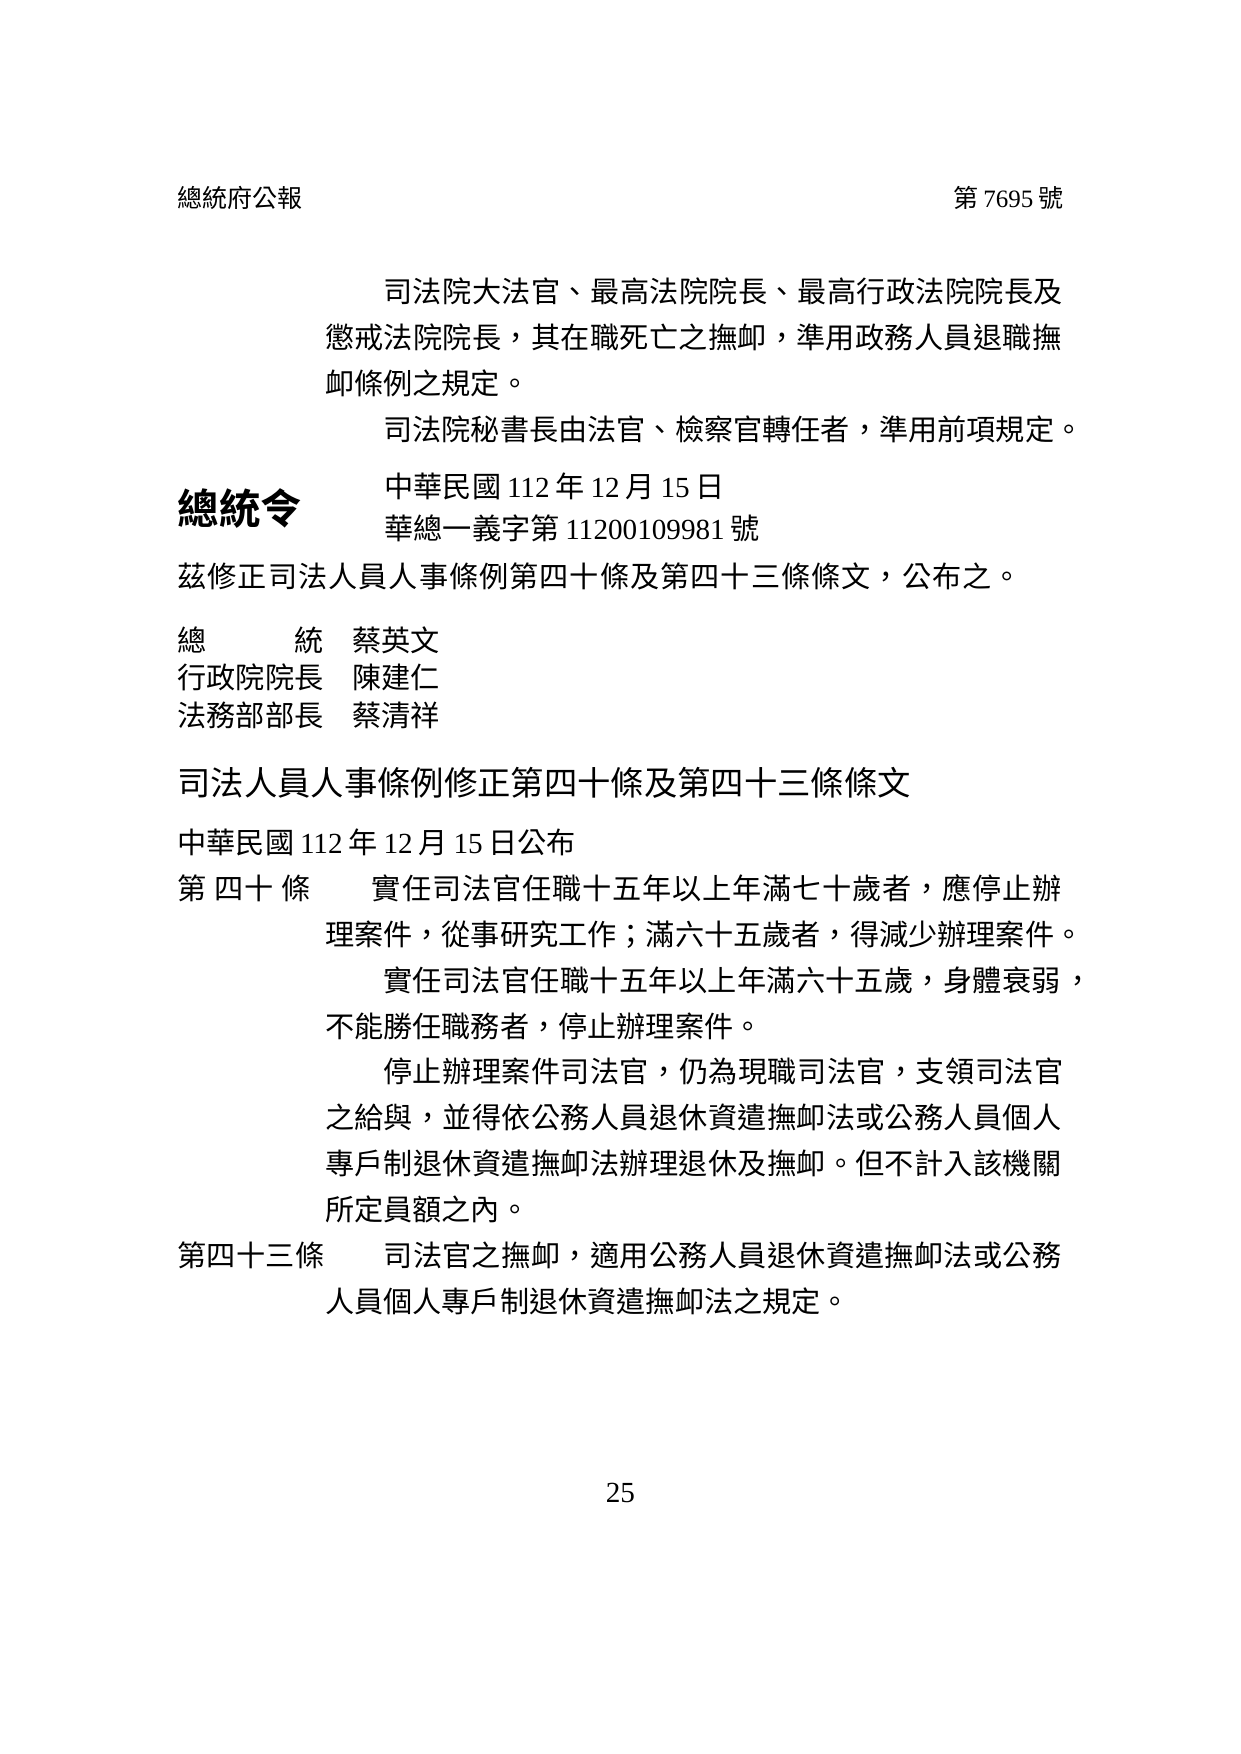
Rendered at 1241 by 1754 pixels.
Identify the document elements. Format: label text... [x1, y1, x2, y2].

text 第四十三條 司法官之撫卹，適用公務人員退休資遣撫卹法或公務人員個人專戶制退休資遣撫卹法之規定。 [177, 1229, 1063, 1321]
table_header 總統令 [174, 462, 381, 550]
text 第 四十 條 實任司法官任職十五年以上年滿七十歲者，應停止辦理案件，從事研究工作；滿六十五歲者，得減少辦理案件。 [177, 863, 1063, 954]
text 中華民國112年12月15日公布 [177, 817, 1063, 863]
text 茲修正司法人員人事條例第四十條及第四十三條條文，公布之。 [177, 550, 1063, 596]
text 司法院秘書長由法官、檢察官轉任者，準用前項規定。 [325, 403, 1063, 449]
text 司法院大法官、最高法院院長、最高行政法院院長及懲戒法院院長，其在職死亡之撫卹，準用政務人員退職撫卹條例之規定。 [325, 266, 1063, 403]
text 停止辦理案件司法官，仍為現職司法官，支領司法官之給與，並得依公務人員退休資遣撫卹法或公務人員個人專戶制退休資遣撫卹法辦理退休及撫卹。但不計入該機關所定員額之內。 [325, 1046, 1063, 1229]
table_header 中華民國112年12月15日 華總一義字第11200109981號 [381, 462, 877, 550]
text 司法人員人事條例修正第四十條及第四十三條條文 [177, 759, 1063, 804]
text 總 統 蔡英文 行政院院長 陳建仁 法務部部長 蔡清祥 [177, 621, 1063, 734]
text 實任司法官任職十五年以上年滿六十五歲，身體衰弱，不能勝任職務者，停止辦理案件。 [325, 954, 1063, 1046]
